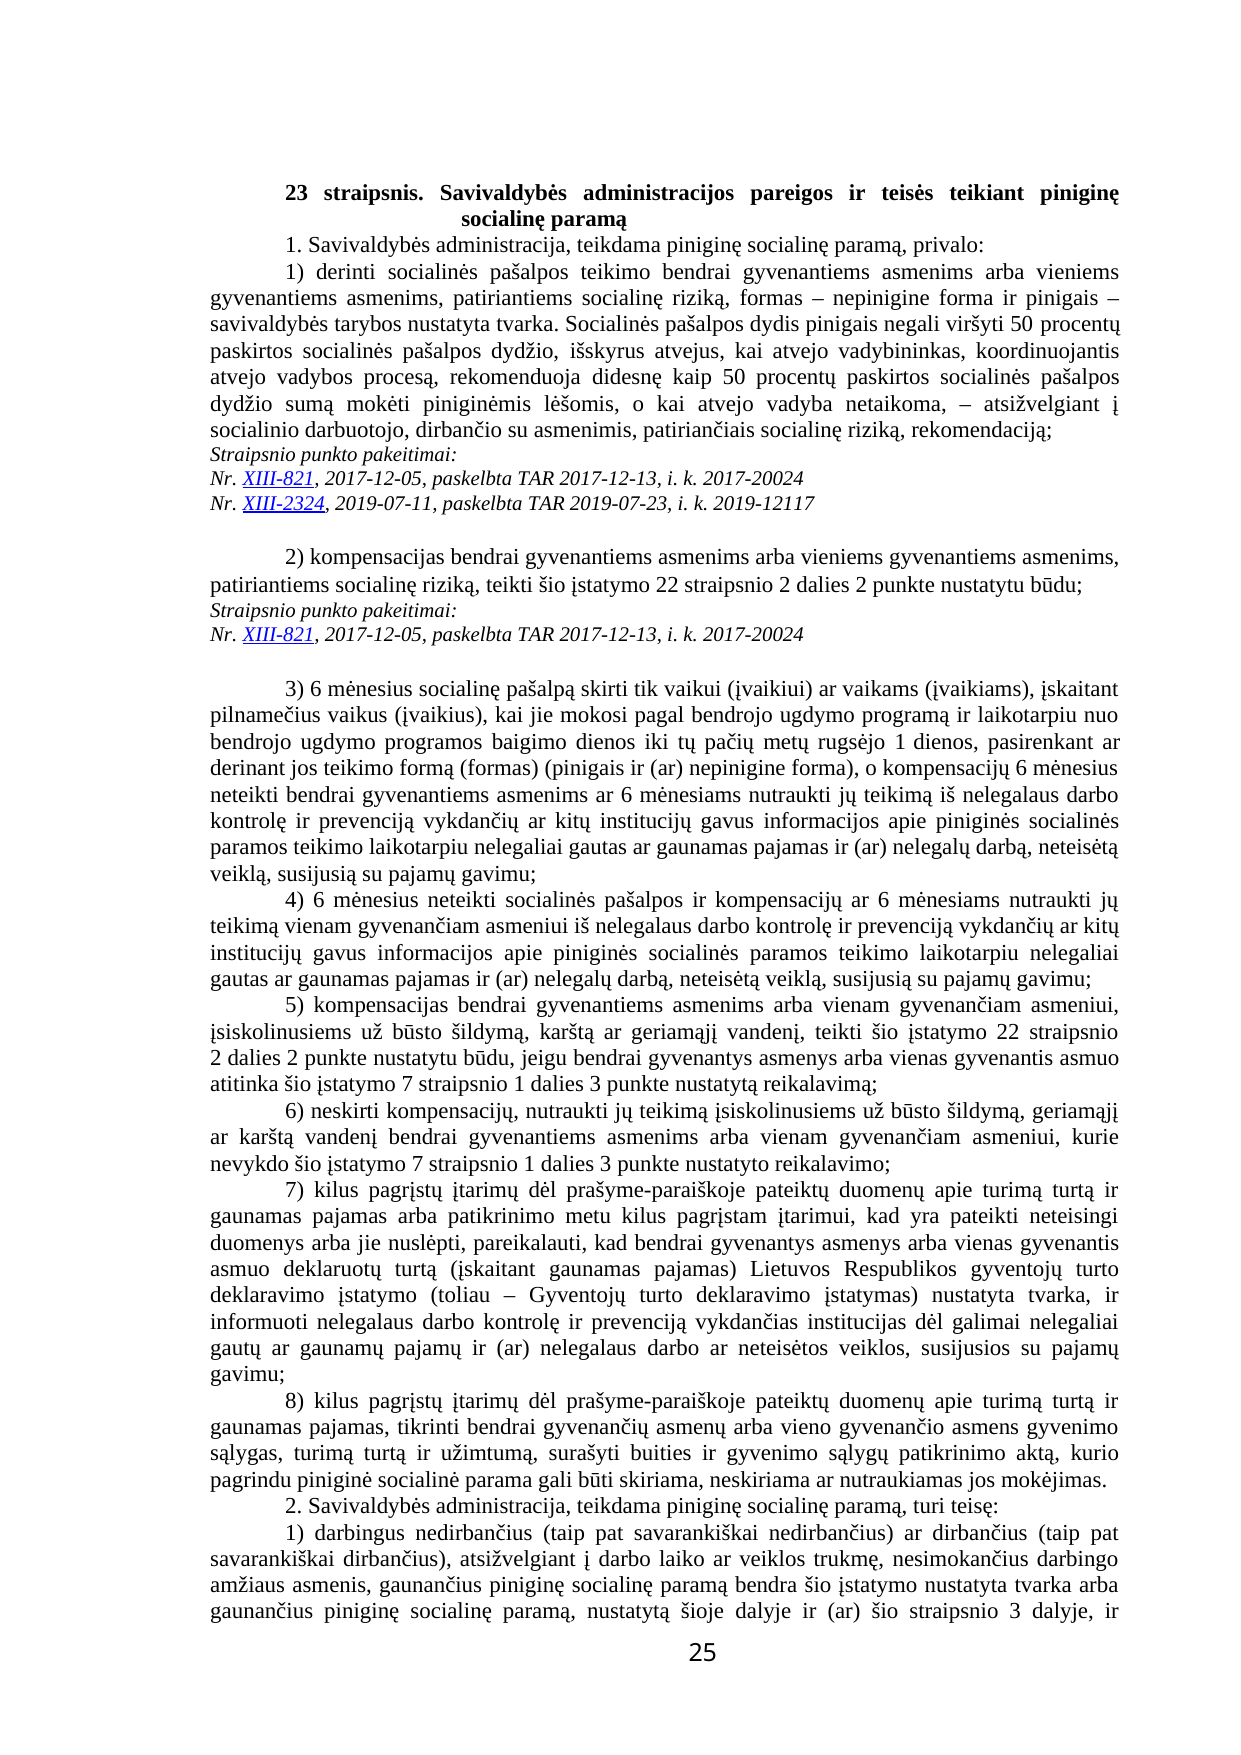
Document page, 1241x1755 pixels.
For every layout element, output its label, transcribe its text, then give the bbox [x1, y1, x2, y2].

text 7) kilus pagrįstų įtarimų dėl prašyme-paraiškoje pateiktų duomenų apie turimą turtą ir gaunamas pajamas arba patikrinimo metu kilus pagrįstam įtarimui, kad yra pateikti neteisingi duomenys arba jie nuslėpti, pareikalauti, kad bendrai gyvenantys asmenys arba vienas gyvenantis asmuo deklaruotų turtą (įskaitant gaunamas pajamas) Lietuvos Respublikos gyventojų turto deklaravimo įstatymo (toliau – Gyventojų turto deklaravimo įstatymas) nustatyta tvarka, ir informuoti nelegalaus darbo kontrolę ir prevenciją vykdančias institucijas dėl galimai nelegaliai gautų ar gaunamų pajamų ir (ar) nelegalaus darbo ar neteisėtos veiklos, susijusios su pajamų gavimu; [210, 1176, 1120, 1387]
text 8) kilus pagrįstų įtarimų dėl prašyme-paraiškoje pateiktų duomenų apie turimą turtą ir gaunamas pajamas, tikrinti bendrai gyvenančių asmenų arba vieno gyvenančio asmens gyvenimo sąlygas, turimą turtą ir užimtumą, surašyti buities ir gyvenimo sąlygų patikrinimo aktą, kurio pagrindu piniginė socialinė parama gali būti skiriama, neskiriama ar nutraukiamas jos mokėjimas. [210, 1387, 1120, 1492]
text 2. Savivaldybės administracija, teikdama piniginę socialinę paramą, turi teisę: [210, 1492, 1120, 1518]
text 2) kompensacijas bendrai gyvenantiems asmenims arba vieniems gyvenantiems asmenims, patiriantiems socialinę riziką, teikti šio įstatymo 22 straipsnio 2 dalies 2 punkte nustatytu būdu; [210, 543, 1120, 598]
text Straipsnio punkto pakeitimai: [210, 598, 1120, 622]
text 5) kompensacijas bendrai gyvenantiems asmenims arba vienam gyvenančiam asmeniui, įsiskolinusiems už būsto šildymą, karštą ar geriamąjį vandenį, teikti šio įstatymo 22 straipsnio 2 dalies 2 punkte nustatytu būdu, jeigu bendrai gyvenantys asmenys arba vienas gyvenantis asmuo atitinka šio įstatymo 7 straipsnio 1 dalies 3 punkte nustatytą reikalavimą; [210, 991, 1120, 1097]
text 1. Savivaldybės administracija, teikdama piniginę socialinę paramą, privalo: [210, 231, 1120, 258]
text Nr. XIII-821, 2017-12-05, paskelbta TAR 2017-12-13, i. k. 2017-20024 [210, 622, 1120, 646]
text Nr. XIII-821, 2017-12-05, paskelbta TAR 2017-12-13, i. k. 2017-20024 [210, 466, 1120, 490]
text Nr. XIII-2324, 2019-07-11, paskelbta TAR 2019-07-23, i. k. 2019-12117 [210, 490, 1120, 514]
text 1) derinti socialinės pašalpos teikimo bendrai gyvenantiems asmenims arba vieniems gyvenantiems asmenims, patiriantiems socialinę riziką, formas – nepinigine forma ir pinigais – savivaldybės tarybos nustatyta tvarka. Socialinės pašalpos dydis pinigais negali viršyti 50 procentų paskirtos socialinės pašalpos dydžio, išskyrus atvejus, kai atvejo vadybininkas, koordinuojantis atvejo vadybos procesą, rekomenduoja didesnę kaip 50 procentų paskirtos socialinės pašalpos dydžio sumą mokėti piniginėmis lėšomis, o kai atvejo vadyba netaikoma, – atsižvelgiant į socialinio darbuotojo, dirbančio su asmenimis, patiriančiais socialinę riziką, rekomendaciją; [210, 258, 1120, 442]
text Straipsnio punkto pakeitimai: [210, 442, 1120, 466]
text 6) neskirti kompensacijų, nutraukti jų teikimą įsiskolinusiems už būsto šildymą, geriamąjį ar karštą vandenį bendrai gyvenantiems asmenims arba vienam gyvenančiam asmeniui, kurie nevykdo šio įstatymo 7 straipsnio 1 dalies 3 punkte nustatyto reikalavimo; [210, 1097, 1120, 1176]
text 3) 6 mėnesius socialinę pašalpą skirti tik vaikui (įvaikiui) ar vaikams (įvaikiams), įskaitant pilnamečius vaikus (įvaikius), kai jie mokosi pagal bendrojo ugdymo programą ir laikotarpiu nuo bendrojo ugdymo programos baigimo dienos iki tų pačių metų rugsėjo 1 dienos, pasirenkant ar derinant jos teikimo formą (formas) (pinigais ir (ar) nepinigine forma), o kompensacijų 6 mėnesius neteikti bendrai gyvenantiems asmenims ar 6 mėnesiams nutraukti jų teikimą iš nelegalaus darbo kontrolę ir prevenciją vykdančių ar kitų institucijų gavus informacijos apie piniginės socialinės paramos teikimo laikotarpiu nelegaliai gautas ar gaunamas pajamas ir (ar) nelegalų darbą, neteisėtą veiklą, susijusią su pajamų gavimu; [210, 675, 1120, 886]
text 1) darbingus nedirbančius (taip pat savarankiškai nedirbančius) ar dirbančius (taip pat savarankiškai dirbančius), atsižvelgiant į darbo laiko ar veiklos trukmę, nesimokančius darbingo amžiaus asmenis, gaunančius piniginę socialinę paramą bendra šio įstatymo nustatyta tvarka arba gaunančius piniginę socialinę paramą, nustatytą šioje dalyje ir (ar) šio straipsnio 3 dalyje, ir [210, 1518, 1120, 1624]
text 4) 6 mėnesius neteikti socialinės pašalpos ir kompensacijų ar 6 mėnesiams nutraukti jų teikimą vienam gyvenančiam asmeniui iš nelegalaus darbo kontrolę ir prevenciją vykdančių ar kitų institucijų gavus informacijos apie piniginės socialinės paramos teikimo laikotarpiu nelegaliai gautas ar gaunamas pajamas ir (ar) nelegalų darbą, neteisėtą veiklą, susijusią su pajamų gavimu; [210, 886, 1120, 991]
text 23 straipsnis. Savivaldybės administracijos pareigos ir teisės teikiant piniginę socialinę paramą [285, 179, 1120, 231]
